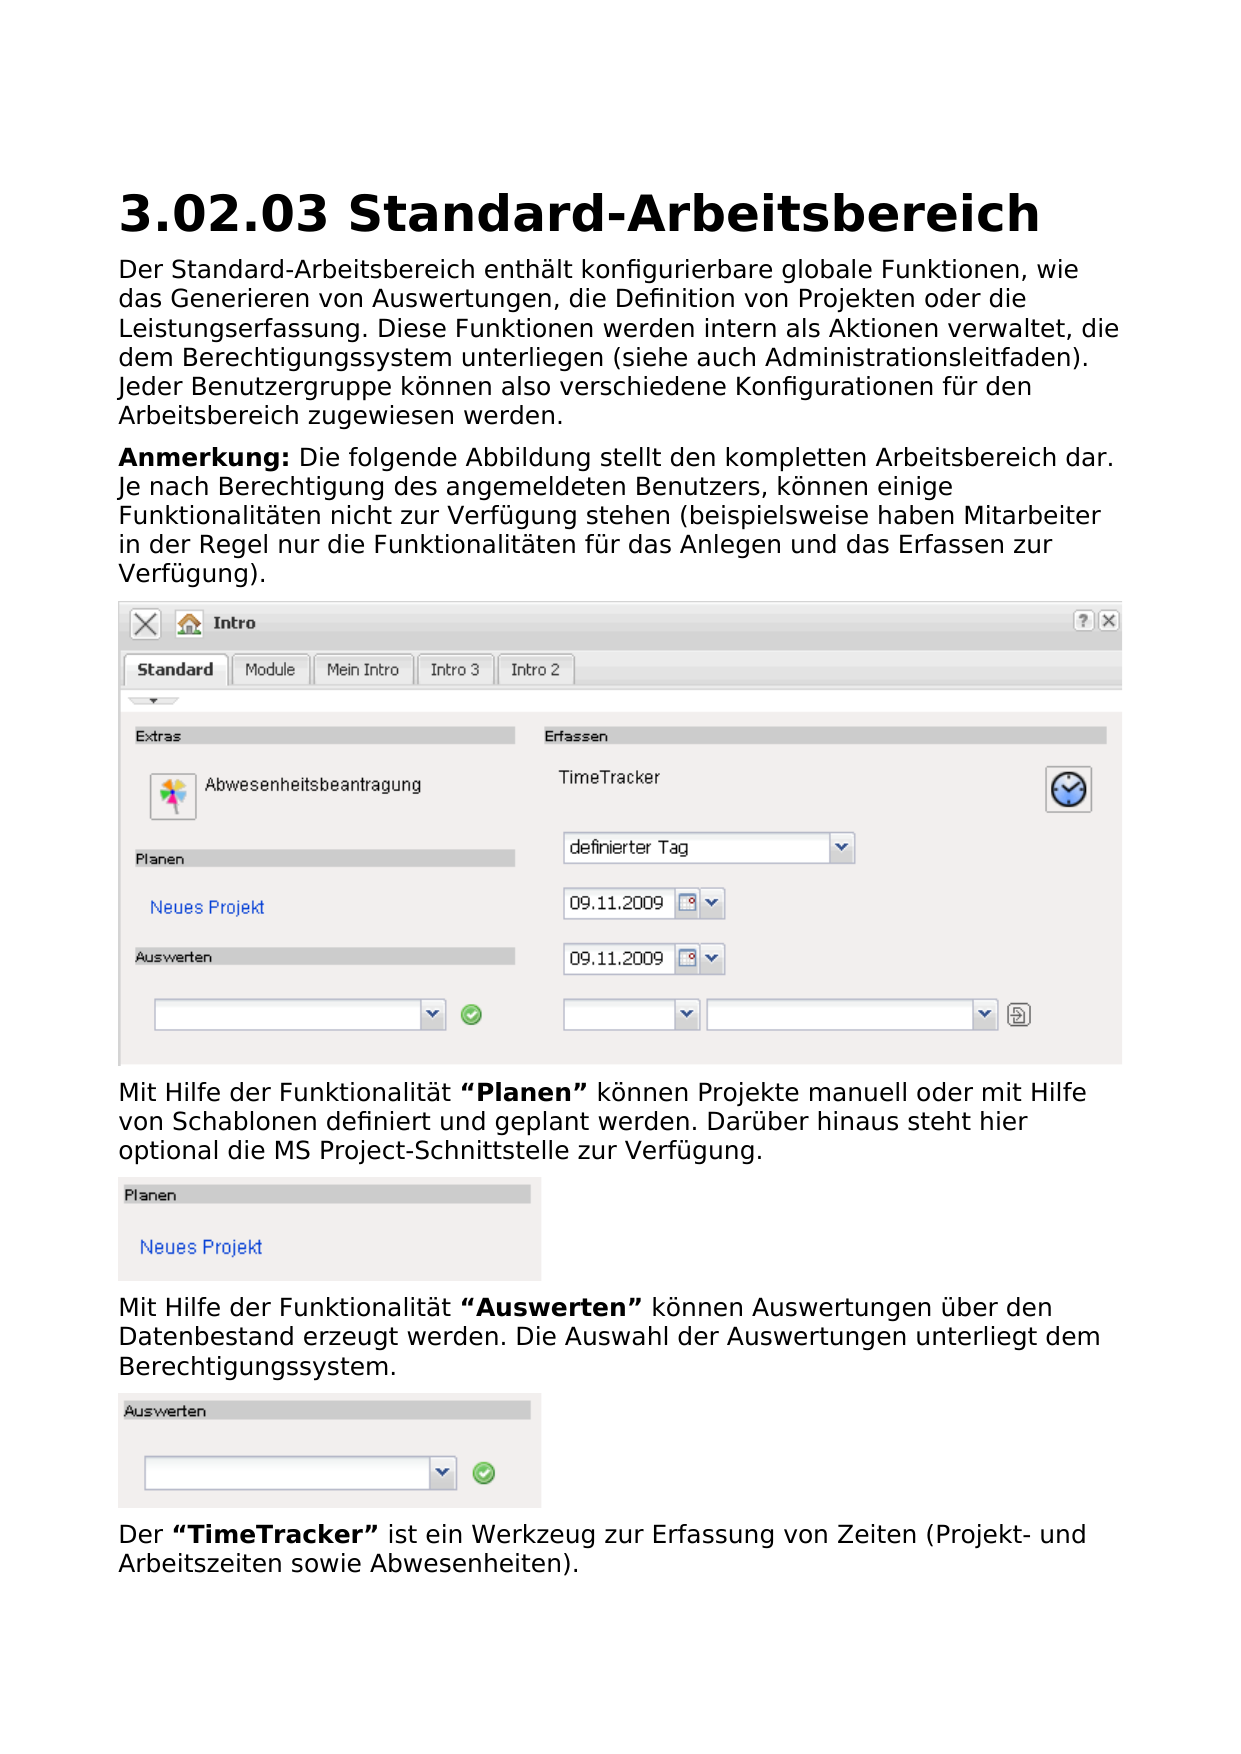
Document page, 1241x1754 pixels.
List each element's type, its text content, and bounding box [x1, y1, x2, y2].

subtitle 3.02.03 Standard-Arbeitsbereich [118, 185, 1122, 243]
picture [118, 1393, 542, 1508]
picture [118, 1177, 542, 1281]
text Anmerkung: Die folgende Abbildung stellt den kompletten Arbeitsbereich dar. Je nach Berechtigung des angemeldeten Benutzers, können einige Funktionalitäten nicht zur Verfügung stehen (beispielsweise haben Mitarbeiter in der Regel nur die Funktionalitäten für das Anlegen und das Erfassen zur Verfügung). [118, 443, 1122, 589]
text Der “TimeTracker” ist ein Werkzeug zur Erfassung von Zeiten (Projekt- und Arbeitszeiten sowie Abwesenheiten). [118, 1520, 1122, 1578]
text Mit Hilfe der Funktionalität “Auswerten” können Auswertungen über den Datenbestand erzeugt werden. Die Auswahl der Auswertungen unterliegt dem Berechtigungssystem. [118, 1293, 1122, 1381]
text Mit Hilfe der Funktionalität “Planen” können Projekte manuell oder mit Hilfe von Schablonen definiert und geplant werden. Darüber hinaus steht hier optional die MS Project-Schnittstelle zur Verfügung. [118, 1078, 1122, 1165]
picture [118, 601, 1123, 1066]
text Der Standard-Arbeitsbereich enthält konfigurierbare globale Funktionen, wie das Generieren von Auswertungen, die Definition von Projekten oder die Leistungserfassung. Diese Funktionen werden intern als Aktionen verwaltet, die dem Berechtigungssystem unterliegen (siehe auch Administrationsleitfaden). Jeder Benutzergruppe können also verschiedene Konfigurationen für den Arbeitsbereich zugewiesen werden. [118, 256, 1122, 431]
